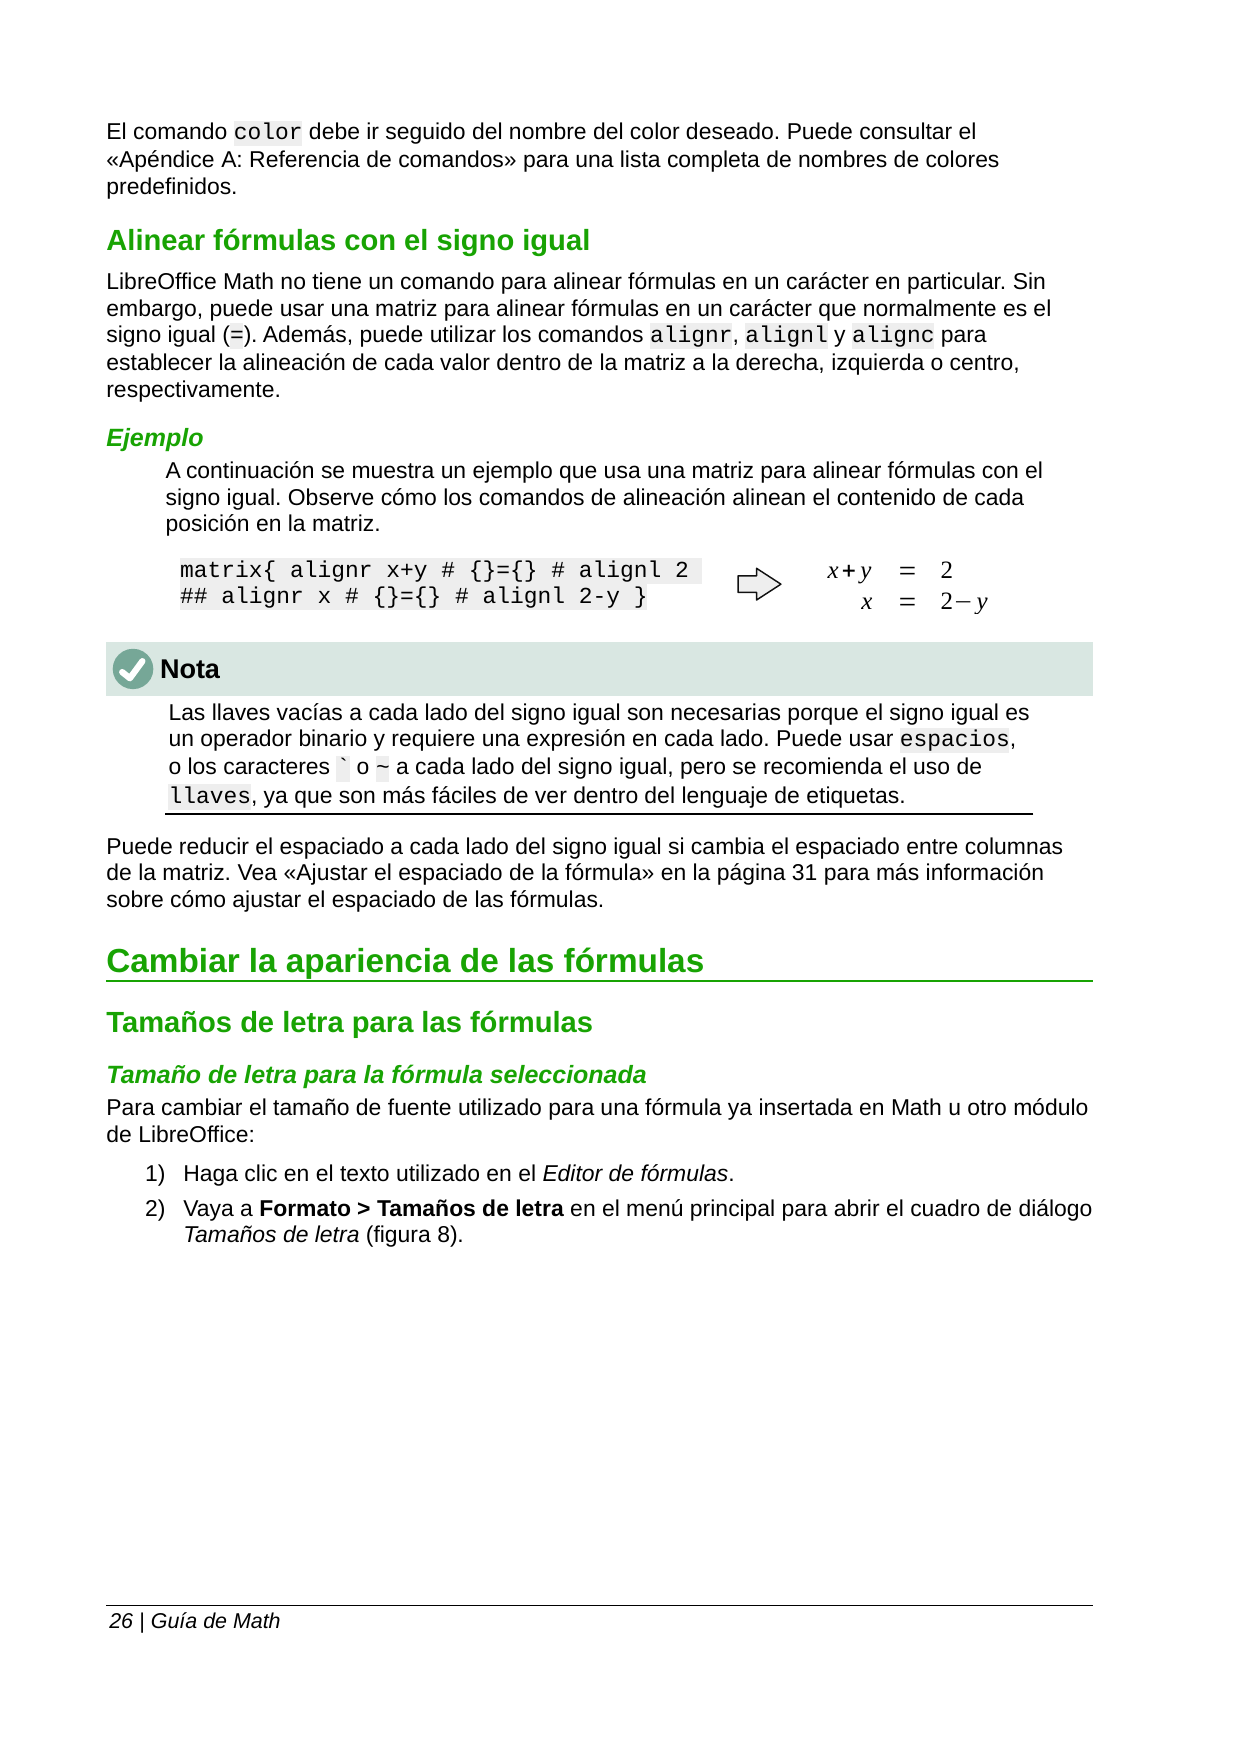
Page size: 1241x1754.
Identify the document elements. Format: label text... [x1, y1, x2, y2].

text El comando color debe ir seguido del nombre del color deseado. Puede consultar el «Apéndice A: Referencia de comandos» para una lista completa de nombres de colores predefinidos. [106, 118, 1093, 199]
text Puede reducir el espaciado a cada lado del signo igual si cambia el espaciado entre columnas de la matriz. Vea «Ajustar el espaciado de la fórmula» en la página 31 para más información sobre cómo ajustar el espaciado de las fórmulas. [106, 833, 1093, 912]
subtitle Tamaños de letra para las fórmulas [106, 1006, 1093, 1039]
subtitle Ejemplo [106, 422, 1093, 451]
subtitle Tamaño de letra para la fórmula seleccionada [106, 1060, 1093, 1088]
subtitle Nota [106, 642, 1093, 696]
text Las llaves vacías a cada lado del signo igual son necesarias porque el signo igual es un operador binario y requiere una expresión en cada lado. Puede usar espacios, o los caracteres ` o ~ a cada lado del signo igual, pero se recomienda el uso de llaves, ya que son más fáciles de ver dentro del lenguaje de etiquetas. [165, 696, 1033, 813]
subtitle Cambiar la apariencia de las fórmulas [106, 941, 1093, 980]
list Haga clic en el texto utilizado en el Editor de fórmulas. [165, 1159, 1093, 1186]
table_header matrix{ alignr x+y # {}={} # alignl 2 ## alignr x # {}={} # alignl 2-y } [163, 549, 721, 624]
text LibreOffice Math no tiene un comando para alinear fórmulas en un carácter en particular. Sin embargo, puede usar una matriz para alinear fórmulas en un carácter que normalmente es el signo igual (=). Además, puede utilizar los comandos alignr, alignl y alignc para establecer la alineación de cada valor dentro de la matriz a la derecha, izquierda o centro, respectivamente. [106, 268, 1093, 402]
text Para cambiar el tamaño de fuente utilizado para una fórmula ya insertada en Math u otro módulo de LibreOffice: [106, 1094, 1093, 1147]
table_header [721, 549, 791, 624]
text A continuación se muestra un ejemplo que usa una matriz para alinear fórmulas con el signo igual. Observe cómo los comandos de alineación alinean el contenido de cada posición en la matriz. [165, 457, 1093, 536]
table_header [791, 549, 1036, 624]
subtitle Alinear fórmulas con el signo igual [106, 223, 1093, 256]
list Vaya a Formato > Tamaños de letra en el menú principal para abrir el cuadro de diálogo Tamaños de letra (figura 8). [165, 1195, 1093, 1247]
